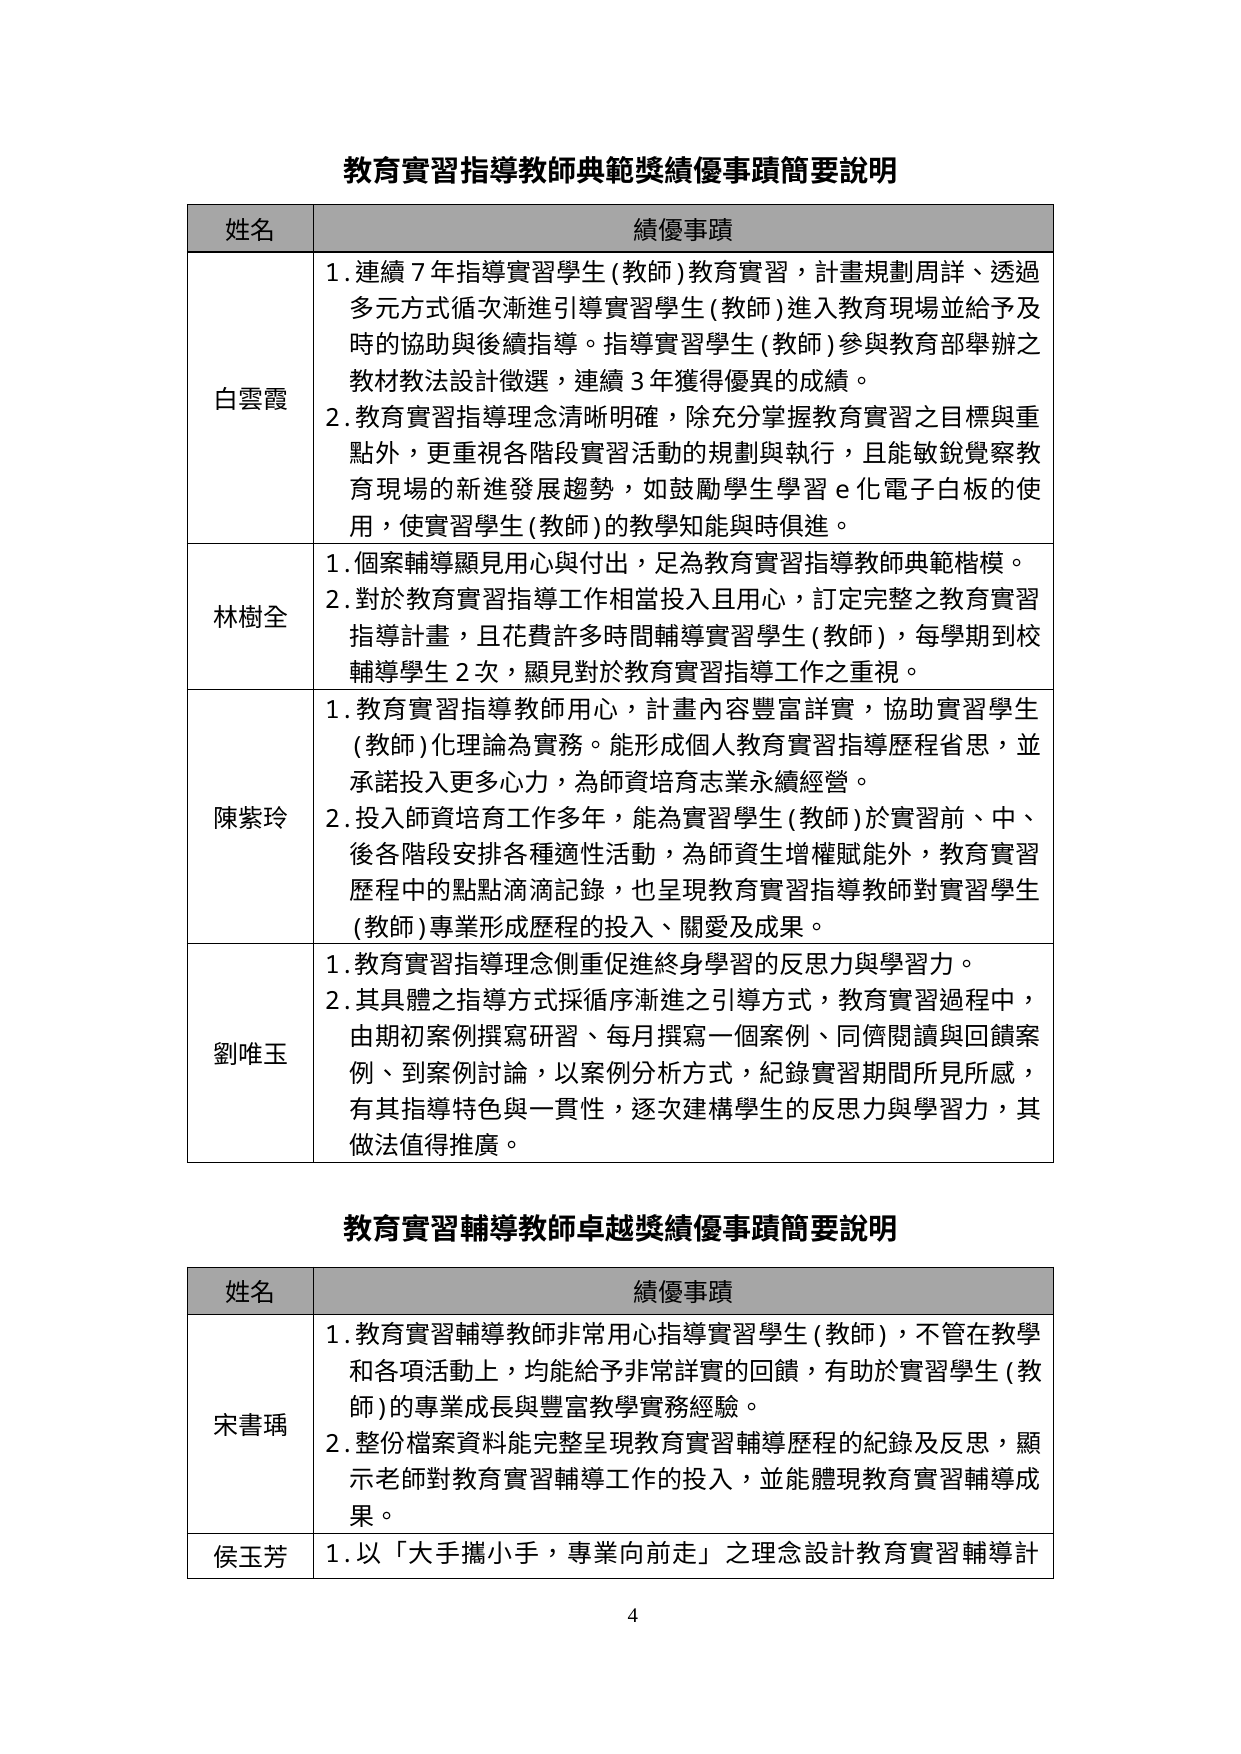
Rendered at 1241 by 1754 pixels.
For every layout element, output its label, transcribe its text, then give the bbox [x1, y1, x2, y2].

table_header 績優事蹟 [314, 205, 1053, 251]
table_cell 劉唯玉 [188, 944, 313, 1162]
table_cell 1.以「大手攜小手，專業向前走」之理念設計教育實習輔導計 [314, 1534, 1053, 1578]
table_header 姓名 [188, 1268, 313, 1314]
table_cell 1.教育實習輔導教師非常用心指導實習學生(教師)，不管在教學和各項活動上，均能給予非常詳實的回饋，有助於實習學生(教師)的專業成長與豐富教學實務經驗。 2.整份檔案資料能完整呈現教育實習輔導歷程的紀錄及反思，顯示老師對教育實習輔導工作的投入，並能體現教育實習輔導成果。 [314, 1315, 1053, 1532]
table_header 績優事蹟 [314, 1268, 1053, 1314]
table_cell 1.教育實習指導理念側重促進終身學習的反思力與學習力。 2.其具體之指導方式採循序漸進之引導方式，教育實習過程中，由期初案例撰寫研習、每月撰寫一個案例、同儕閱讀與回饋案例、到案例討論，以案例分析方式，紀錄實習期間所見所感，有其指導特色與一貫性，逐次建構學生的反思力與學習力，其做法值得推廣。 [314, 944, 1053, 1162]
table_cell 白雲霞 [188, 253, 313, 542]
text 教育實習輔導教師卓越獎績優事蹟簡要說明 [187, 1200, 1053, 1248]
table_cell 陳紫玲 [188, 690, 313, 943]
table_header 姓名 [188, 205, 313, 251]
table_cell 1.個案輔導顯見用心與付出，足為教育實習指導教師典範楷模。 2.對於教育實習指導工作相當投入且用心，訂定完整之教育實習指導計畫，且花費許多時間輔導實習學生(教師)，每學期到校輔導學生2次，顯見對於教育實習指導工作之重視。 [314, 544, 1053, 688]
table_cell 侯玉芳 [188, 1534, 313, 1578]
table_cell 1.教育實習指導教師用心，計畫內容豐富詳實，協助實習學生(教師)化理論為實務。能形成個人教育實習指導歷程省思，並承諾投入更多心力，為師資培育志業永續經營。 2.投入師資培育工作多年，能為實習學生(教師)於實習前、中、後各階段安排各種適性活動，為師資生增權賦能外，教育實習歷程中的點點滴滴記錄，也呈現教育實習指導教師對實習學生(教師)專業形成歷程的投入、關愛及成果。 [314, 690, 1053, 943]
table_cell 1.連續7年指導實習學生(教師)教育實習，計畫規劃周詳、透過多元方式循次漸進引導實習學生(教師)進入教育現場並給予及時的協助與後續指導。指導實習學生(教師)參與教育部舉辦之教材教法設計徵選，連續3年獲得優異的成績。 2.教育實習指導理念清晰明確，除充分掌握教育實習之目標與重點外，更重視各階段實習活動的規劃與執行，且能敏銳覺察教育現場的新進發展趨勢，如鼓勵學生學習e化電子白板的使用，使實習學生(教師)的教學知能與時俱進。 [314, 253, 1053, 542]
text 教育實習指導教師典範獎績優事蹟簡要說明 [187, 142, 1053, 189]
table_cell 林樹全 [188, 544, 313, 688]
table_cell 宋書瑀 [188, 1315, 313, 1532]
